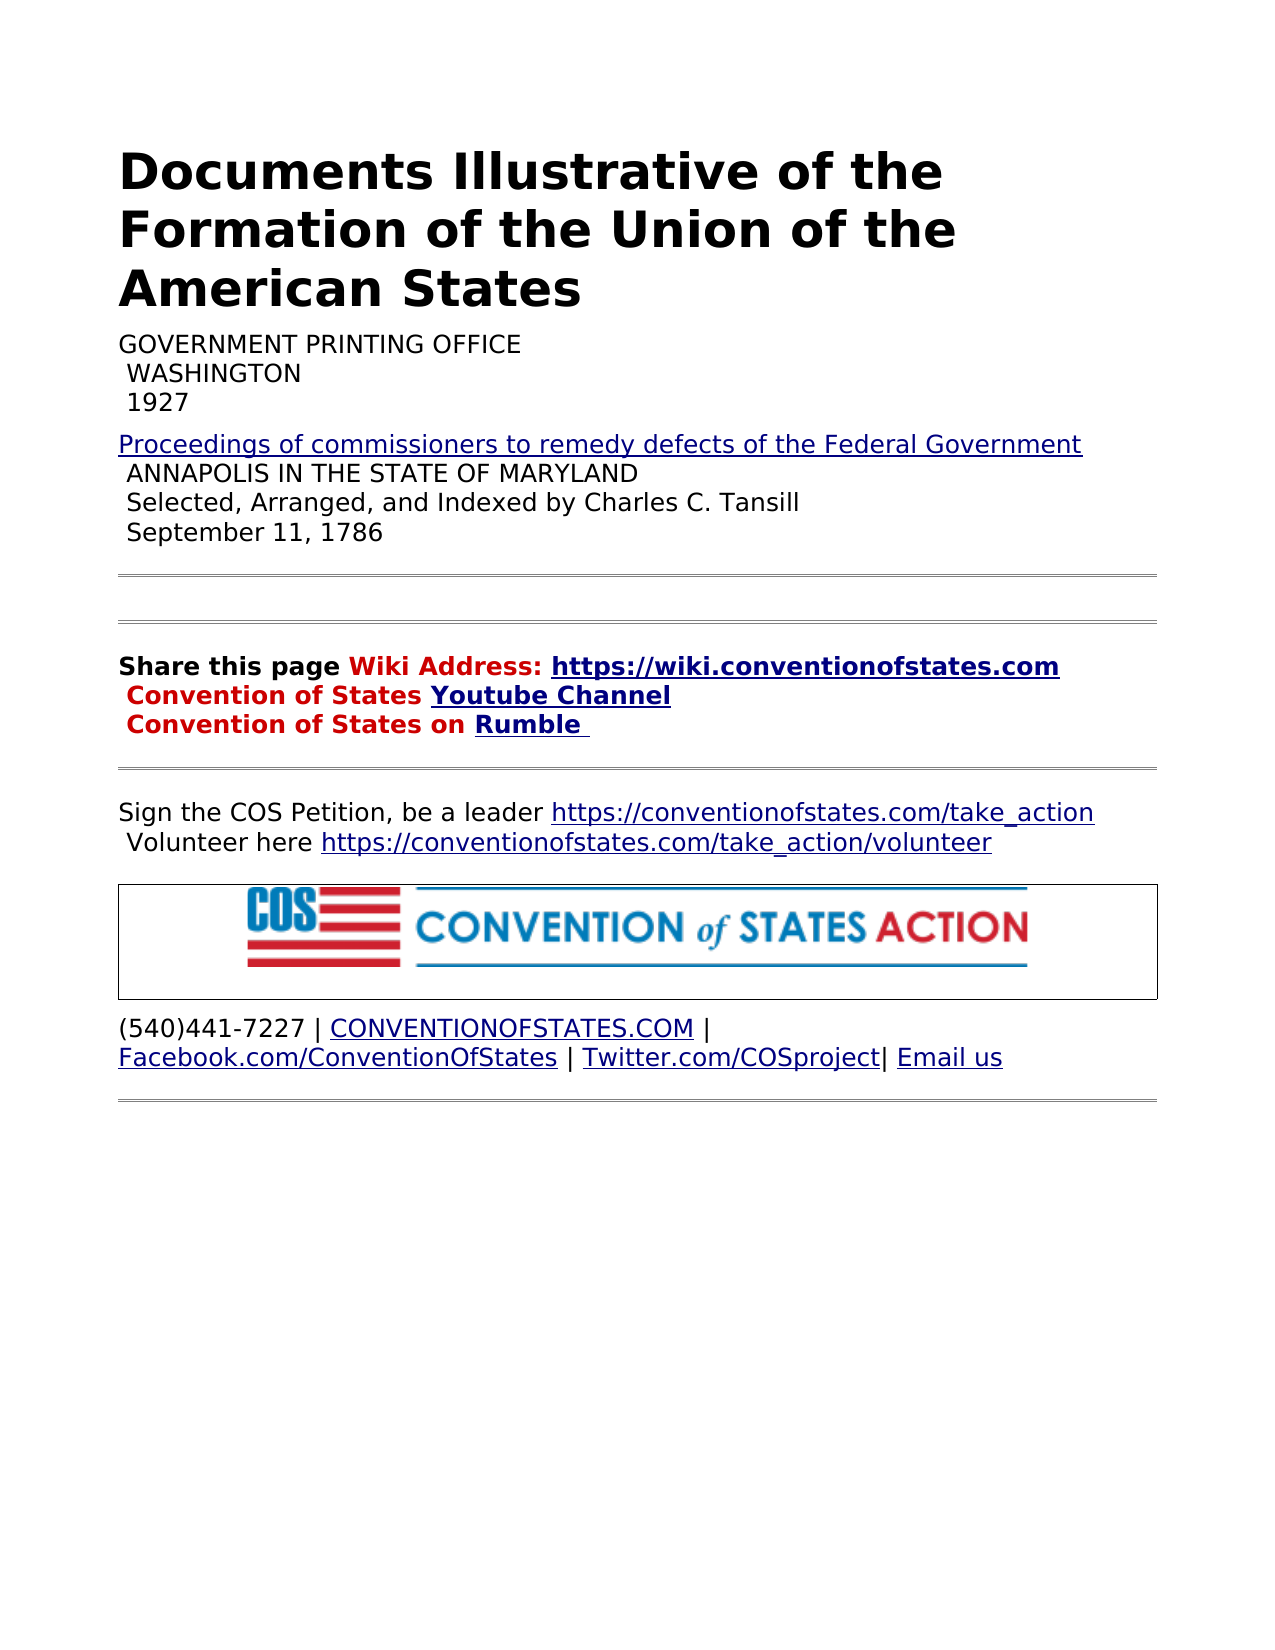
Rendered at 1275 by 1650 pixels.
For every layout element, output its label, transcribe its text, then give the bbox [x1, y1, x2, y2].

text (540)441-7227 | CONVENTIONOFSTATES.COM | Facebook.com/ConventionOfStates | Twitter.com/COSproject| Email us [118, 1014, 1157, 1072]
subtitle Documents Illustrative of the Formation of the Union of the American States [118, 143, 1157, 318]
text Proceedings of commissioners to remedy defects of the Federal Government ANNAPOLIS IN THE STATE OF MARYLAND Selected, Arranged, and Indexed by Charles C. Tansill September 11, 1786 [118, 430, 1157, 547]
text GOVERNMENT PRINTING OFFICE WASHINGTON 1927 [118, 330, 1157, 418]
text Share this page Wiki Address: https://wiki.conventionofstates.com Convention of States Youtube Channel Convention of States on Rumble [118, 652, 1157, 740]
table_header [119, 885, 1157, 999]
picture [247, 887, 1028, 967]
text Sign the COS Petition, be a leader https://conventionofstates.com/take_action Volunteer here https://conventionofstates.com/take_action/volunteer [118, 798, 1157, 857]
